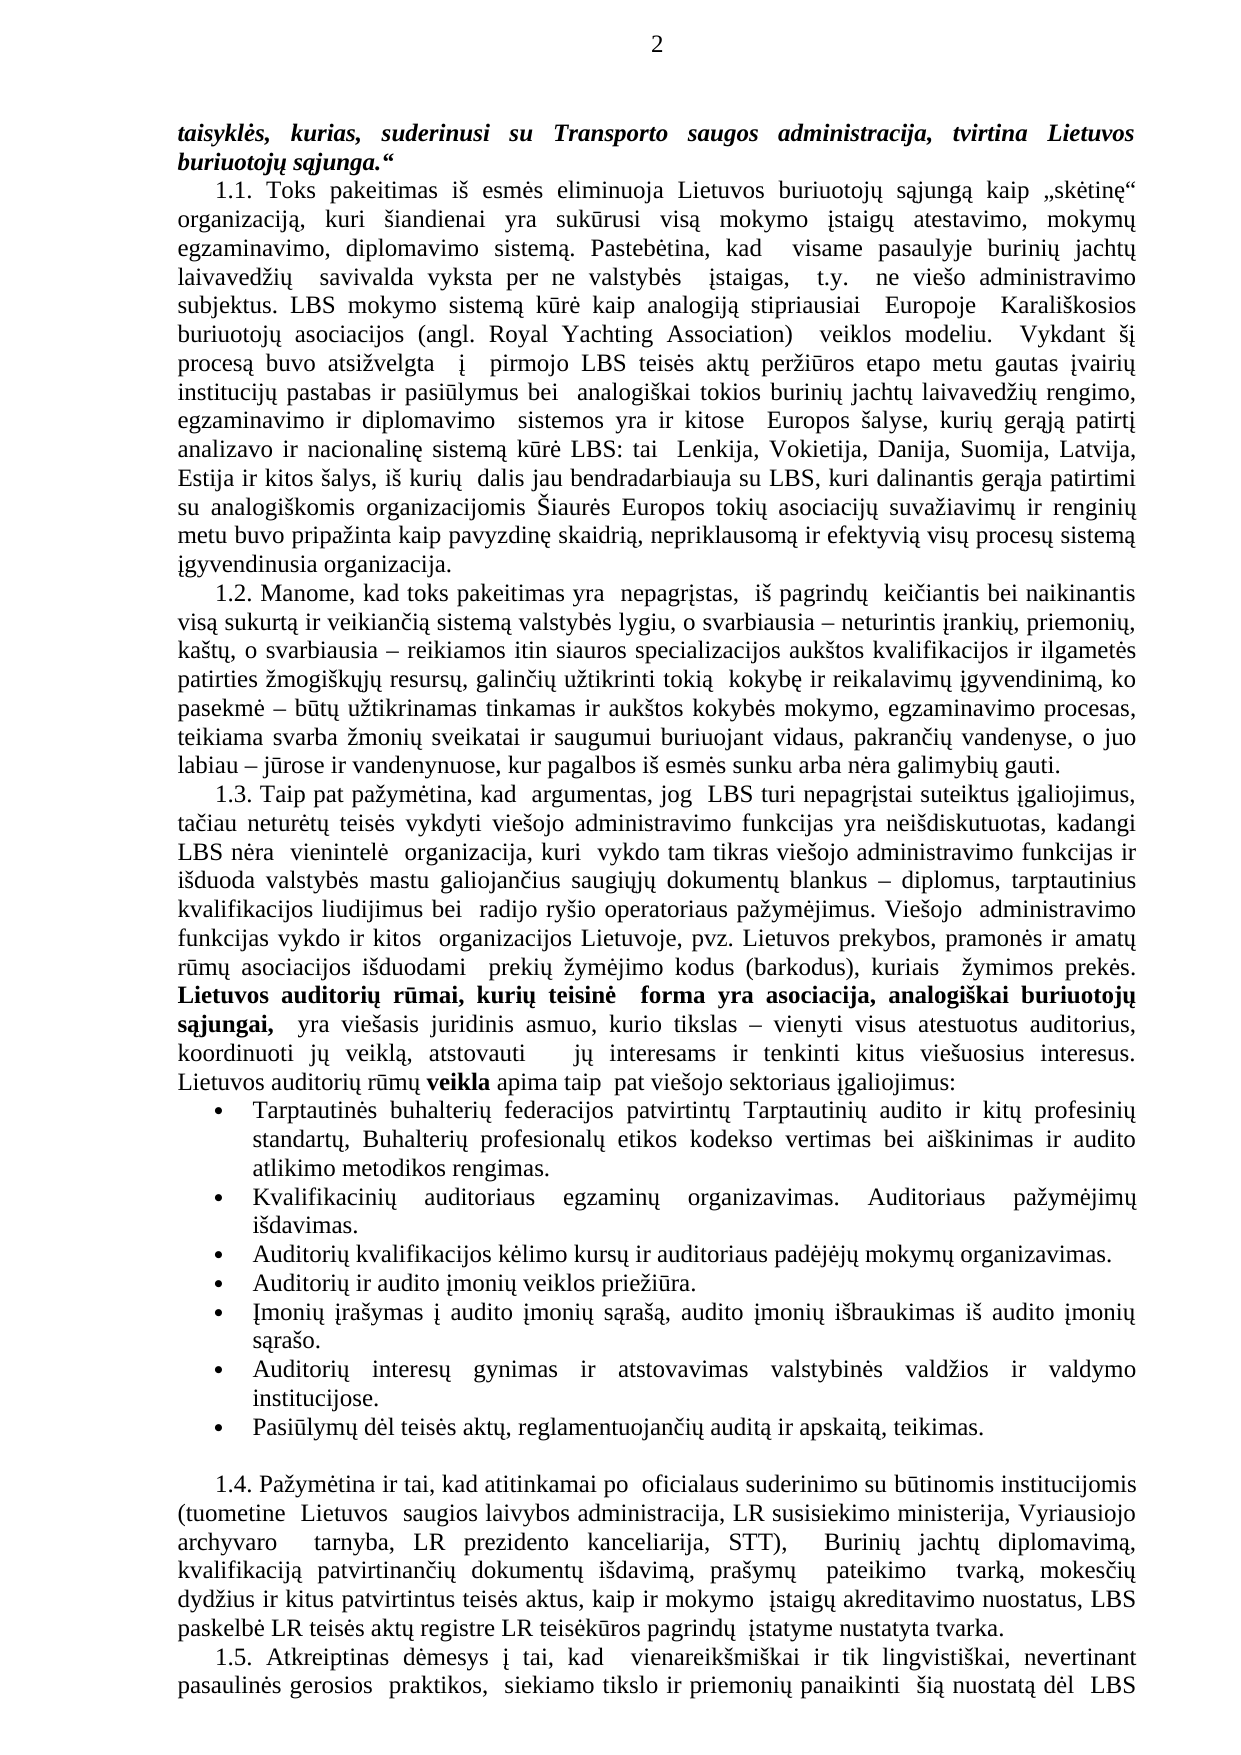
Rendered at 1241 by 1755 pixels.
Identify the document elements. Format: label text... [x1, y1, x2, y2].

list Tarptautinės buhalterių federacijos patvirtintų Tarptautinių audito ir kitų profesinių standartų, Buhalterių profesionalų etikos kodekso vertimas bei aiškinimas ir audito atlikimo metodikos rengimas. [215, 1096, 1137, 1182]
text 1.2. Manome, kad toks pakeitimas yra nepagrįstas, iš pagrindų keičiantis bei naikinantis visą sukurtą ir veikiančią sistemą valstybės lygiu, o svarbiausia – neturintis įrankių, priemonių, kaštų, o svarbiausia – reikiamos itin siauros specializacijos aukštos kvalifikacijos ir ilgametės patirties žmogiškųjų resursų, galinčių užtikrinti tokią kokybę ir reikalavimų įgyvendinimą, ko pasekmė – būtų užtikrinamas tinkamas ir aukštos kokybės mokymo, egzaminavimo procesas, teikiama svarba žmonių sveikatai ir saugumui buriuojant vidaus, pakrančių vandenyse, o juo labiau – jūrose ir vandenynuose, kur pagalbos iš esmės sunku arba nėra galimybių gauti. [177, 578, 1137, 779]
text taisyklės, kurias, suderinusi su Transporto saugos administracija, tvirtina Lietuvos buriuotojų sąjunga.“ [177, 118, 1137, 176]
text 1.3. Taip pat pažymėtina, kad argumentas, jog LBS turi nepagrįstai suteiktus įgaliojimus, tačiau neturėtų teisės vykdyti viešojo administravimo funkcijas yra neišdiskutuotas, kadangi LBS nėra vienintelė organizacija, kuri vykdo tam tikras viešojo administravimo funkcijas ir išduoda valstybės mastu galiojančius saugiųjų dokumentų blankus – diplomus, tarptautinius kvalifikacijos liudijimus bei radijo ryšio operatoriaus pažymėjimus. Viešojo administravimo funkcijas vykdo ir kitos organizacijos Lietuvoje, pvz. Lietuvos prekybos, pramonės ir amatų rūmų asociacijos išduodami prekių žymėjimo kodus (barkodus), kuriais žymimos prekės. Lietuvos auditorių rūmai, kurių teisinė forma yra asociacija, analogiškai buriuotojų sąjungai, yra viešasis juridinis asmuo, kurio tikslas – vienyti visus atestuotus auditorius, koordinuoti jų veiklą, atstovauti jų interesams ir tenkinti kitus viešuosius interesus. Lietuvos auditorių rūmų veikla apima taip pat viešojo sektoriaus įgaliojimus: [177, 779, 1137, 1096]
list Auditorių interesų gynimas ir atstovavimas valstybinės valdžios ir valdymo institucijose. [215, 1354, 1137, 1412]
text 1.1. Toks pakeitimas iš esmės eliminuoja Lietuvos buriuotojų sąjungą kaip „skėtinę“ organizaciją, kuri šiandienai yra sukūrusi visą mokymo įstaigų atestavimo, mokymų egzaminavimo, diplomavimo sistemą. Pastebėtina, kad visame pasaulyje burinių jachtų laivavedžių savivalda vyksta per ne valstybės įstaigas, t.y. ne viešo administravimo subjektus. LBS mokymo sistemą kūrė kaip analogiją stipriausiai Europoje Karališkosios buriuotojų asociacijos (angl. Royal Yachting Association) veiklos modeliu. Vykdant šį procesą buvo atsižvelgta į pirmojo LBS teisės aktų peržiūros etapo metu gautas įvairių institucijų pastabas ir pasiūlymus bei analogiškai tokios burinių jachtų laivavedžių rengimo, egzaminavimo ir diplomavimo sistemos yra ir kitose Europos šalyse, kurių gerąją patirtį analizavo ir nacionalinę sistemą kūrė LBS: tai Lenkija, Vokietija, Danija, Suomija, Latvija, Estija ir kitos šalys, iš kurių dalis jau bendradarbiauja su LBS, kuri dalinantis gerąja patirtimi su analogiškomis organizacijomis Šiaurės Europos tokių asociacijų suvažiavimų ir renginių metu buvo pripažinta kaip pavyzdinę skaidrią, nepriklausomą ir efektyvią visų procesų sistemą įgyvendinusia organizacija. [177, 176, 1137, 578]
text 1.5. Atkreiptinas dėmesys į tai, kad vienareikšmiškai ir tik lingvistiškai, nevertinant pasaulinės gerosios praktikos, siekiamo tikslo ir priemonių panaikinti šią nuostatą dėl LBS [177, 1642, 1137, 1699]
list Pasiūlymų dėl teisės aktų, reglamentuojančių auditą ir apskaitą, teikimas. [215, 1412, 1137, 1441]
list Įmonių įrašymas į audito įmonių sąrašą, audito įmonių išbraukimas iš audito įmonių sąrašo. [215, 1297, 1137, 1354]
list Auditorių kvalifikacijos kėlimo kursų ir auditoriaus padėjėjų mokymų organizavimas. [215, 1239, 1137, 1268]
text 1.4. Pažymėtina ir tai, kad atitinkamai po oficialaus suderinimo su būtinomis institucijomis (tuometine Lietuvos saugios laivybos administracija, LR susisiekimo ministerija, Vyriausiojo archyvaro tarnyba, LR prezidento kanceliarija, STT), Burinių jachtų diplomavimą, kvalifikaciją patvirtinančių dokumentų išdavimą, prašymų pateikimo tvarką, mokesčių dydžius ir kitus patvirtintus teisės aktus, kaip ir mokymo įstaigų akreditavimo nuostatus, LBS paskelbė LR teisės aktų registre LR teisėkūros pagrindų įstatyme nustatyta tvarka. [177, 1469, 1137, 1642]
list Kvalifikacinių auditoriaus egzaminų organizavimas. Auditoriaus pažymėjimų išdavimas. [215, 1182, 1137, 1239]
list Auditorių ir audito įmonių veiklos priežiūra. [215, 1268, 1137, 1297]
